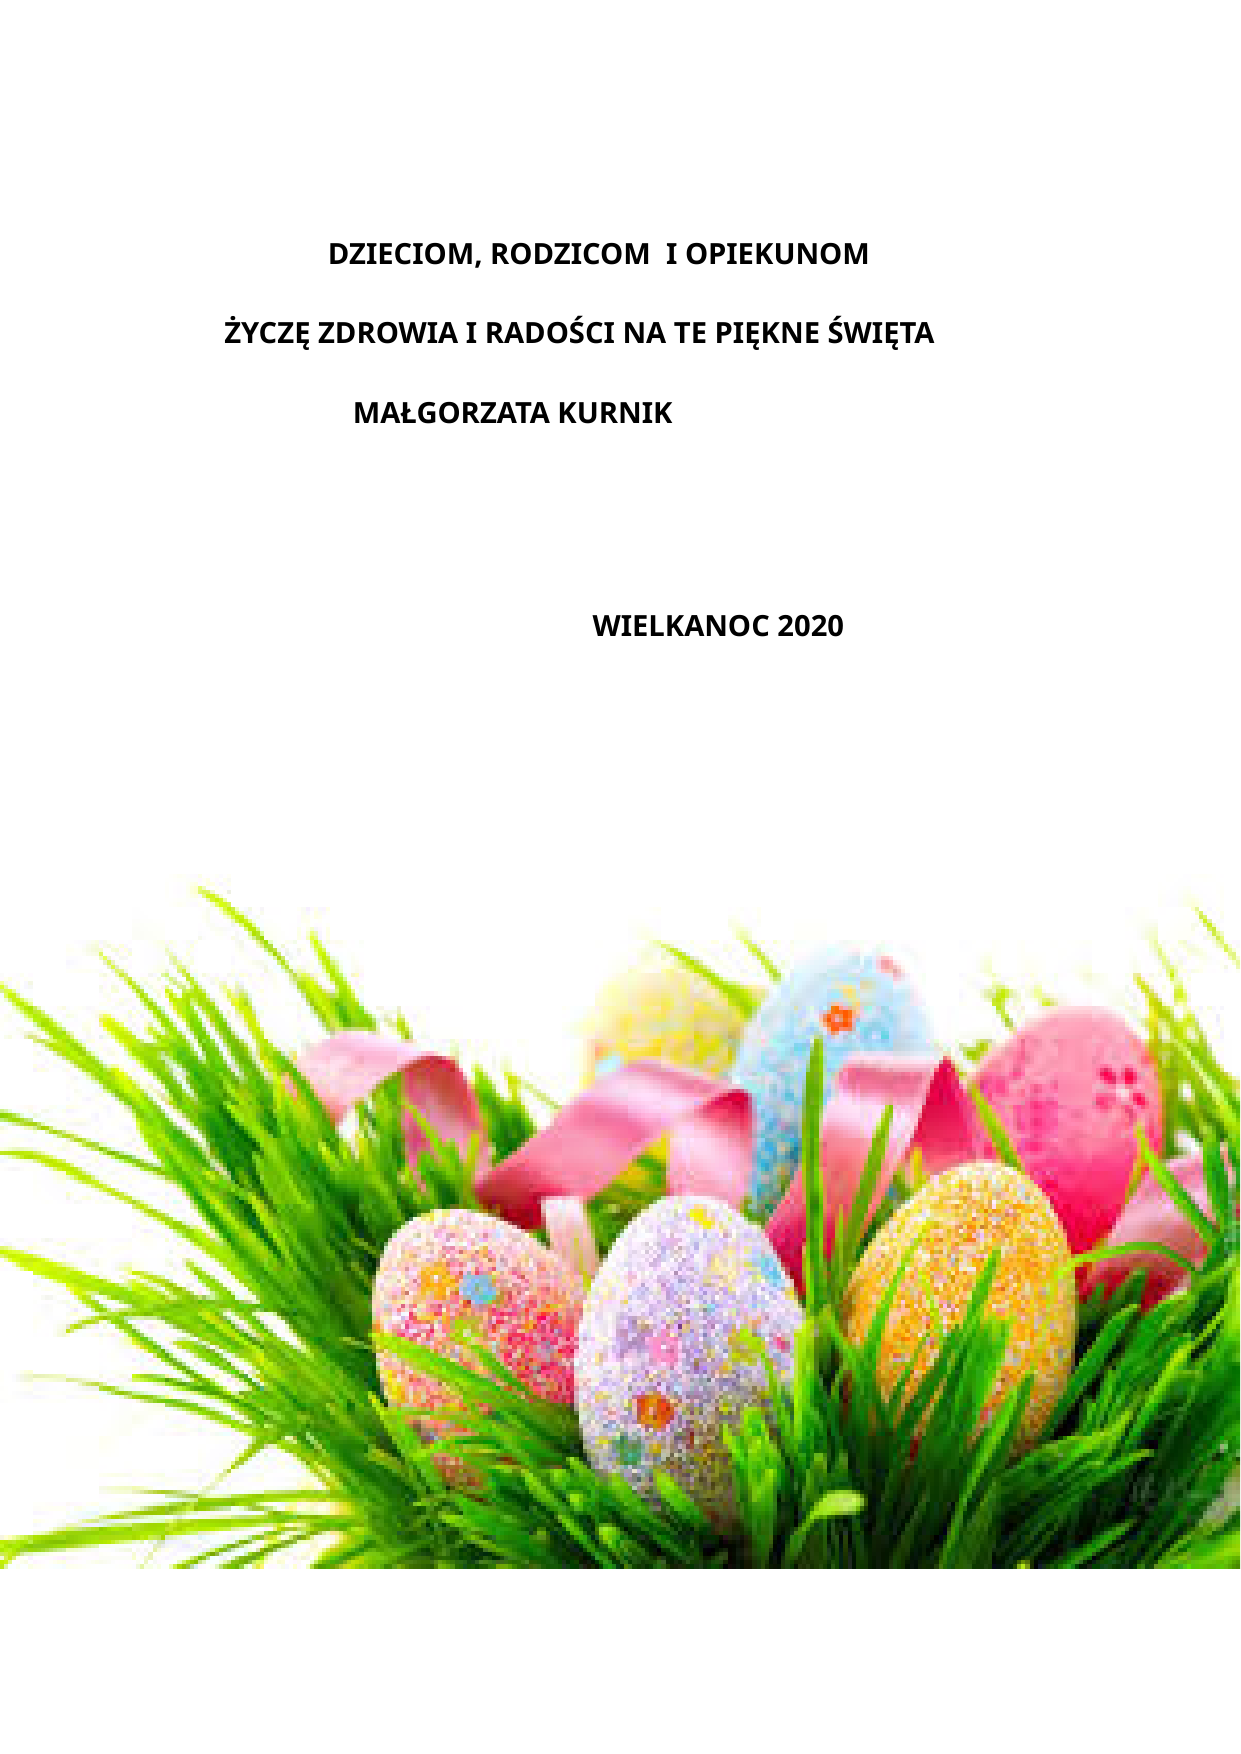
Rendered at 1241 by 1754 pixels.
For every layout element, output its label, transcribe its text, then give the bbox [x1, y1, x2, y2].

text MAŁGORZATA KURNIK [118, 392, 1122, 432]
text WIELKANOC 2020 [118, 605, 1122, 645]
picture [0, 874, 1241, 1569]
text DZIECIOM, RODZICOM I OPIEKUNOM [118, 233, 1122, 273]
text ŻYCZĘ ZDROWIA I RADOŚCI NA TE PIĘKNE ŚWIĘTA [118, 312, 1122, 352]
